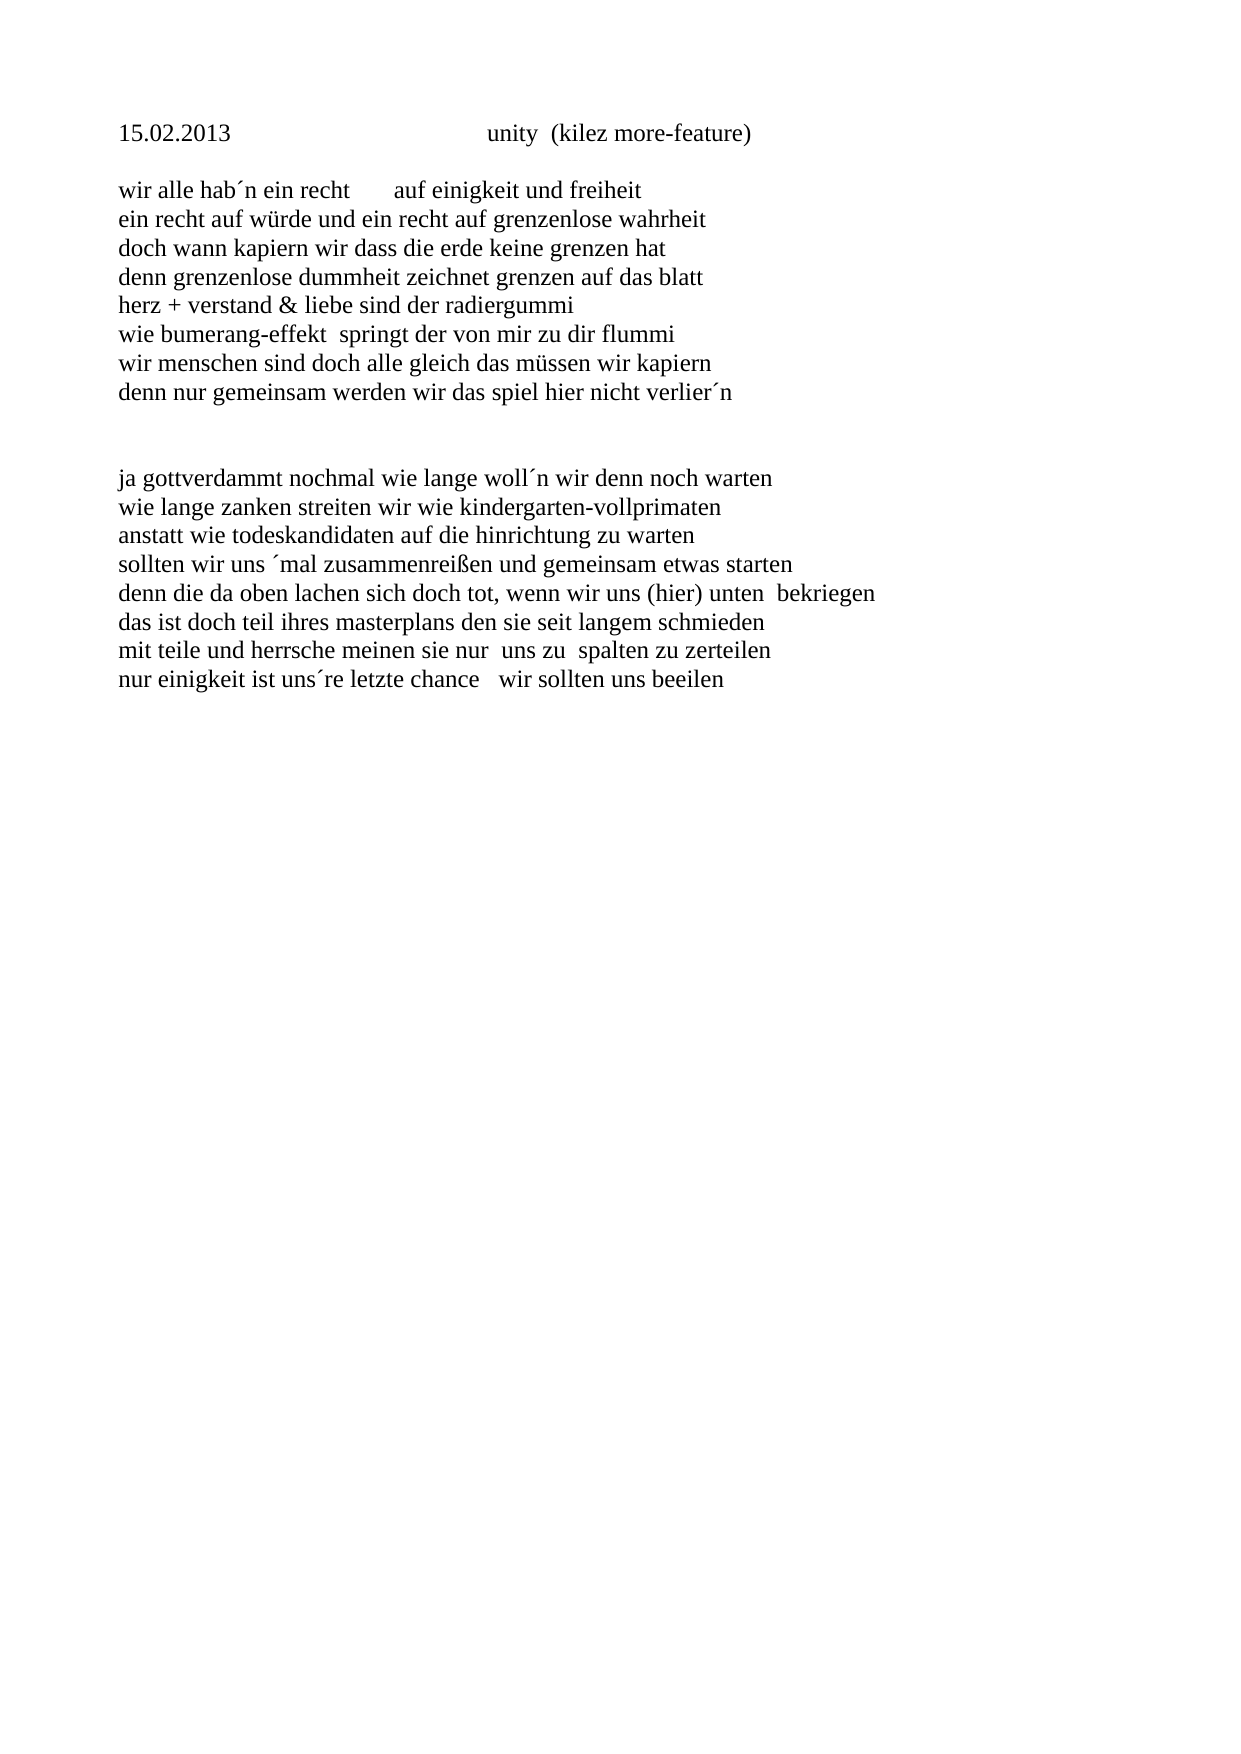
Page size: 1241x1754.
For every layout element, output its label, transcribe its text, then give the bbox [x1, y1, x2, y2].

text mit teile und herrsche meinen sie nur uns zu spalten zu zerteilen [118, 636, 1122, 664]
text denn grenzenlose dummheit zeichnet grenzen auf das blatt [118, 262, 1122, 291]
text denn die da oben lachen sich doch tot, wenn wir uns (hier) unten bekriegen [118, 578, 1122, 607]
text ja gottverdammt nochmal wie lange woll´n wir denn noch warten [118, 463, 1122, 492]
text nur einigkeit ist uns´re letzte chance wir sollten uns beeilen [118, 664, 1122, 693]
text wir alle hab´n ein recht auf einigkeit und freiheit [118, 176, 1122, 204]
text wie bumerang-effekt springt der von mir zu dir flummi [118, 319, 1122, 348]
text ein recht auf würde und ein recht auf grenzenlose wahrheit [118, 204, 1122, 233]
text wir menschen sind doch alle gleich das müssen wir kapiern [118, 348, 1122, 377]
text doch wann kapiern wir dass die erde keine grenzen hat [118, 233, 1122, 262]
text herz + verstand & liebe sind der radiergummi [118, 291, 1122, 319]
text denn nur gemeinsam werden wir das spiel hier nicht verlier´n [118, 377, 1122, 406]
text das ist doch teil ihres masterplans den sie seit langem schmieden [118, 607, 1122, 636]
text sollten wir uns ´mal zusammenreißen und gemeinsam etwas starten [118, 549, 1122, 578]
text anstatt wie todeskandidaten auf die hinrichtung zu warten [118, 521, 1122, 549]
text 15.02.2013 unity (kilez more-feature) [118, 118, 1122, 147]
text wie lange zanken streiten wir wie kindergarten-vollprimaten [118, 492, 1122, 521]
